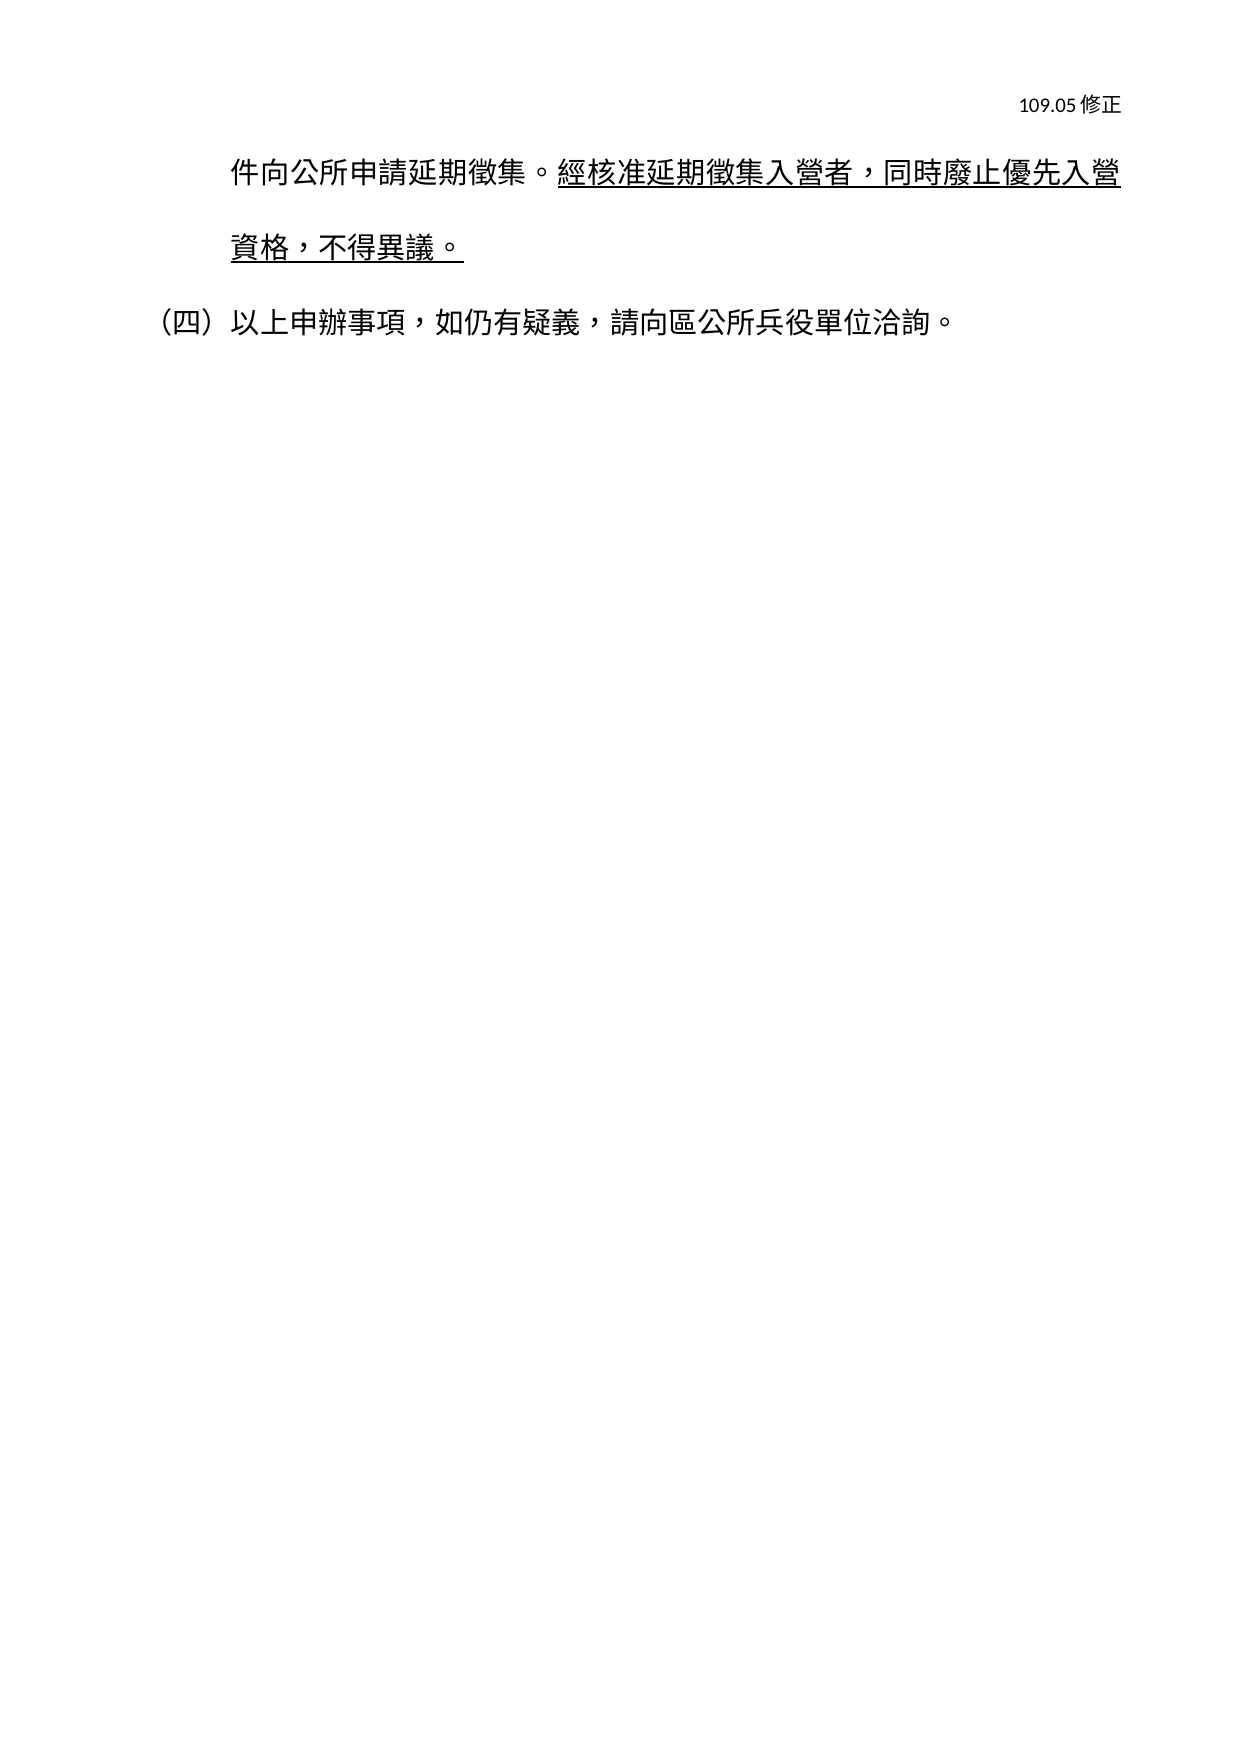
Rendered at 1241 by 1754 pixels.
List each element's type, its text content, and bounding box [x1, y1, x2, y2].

text 件向公所申請延期徵集。經核准延期徵集入營者，同時廢止優先入營資格，不得異議。 [143, 127, 1122, 277]
text （四）以上申辦事項，如仍有疑義，請向區公所兵役單位洽詢。 [143, 277, 1122, 352]
